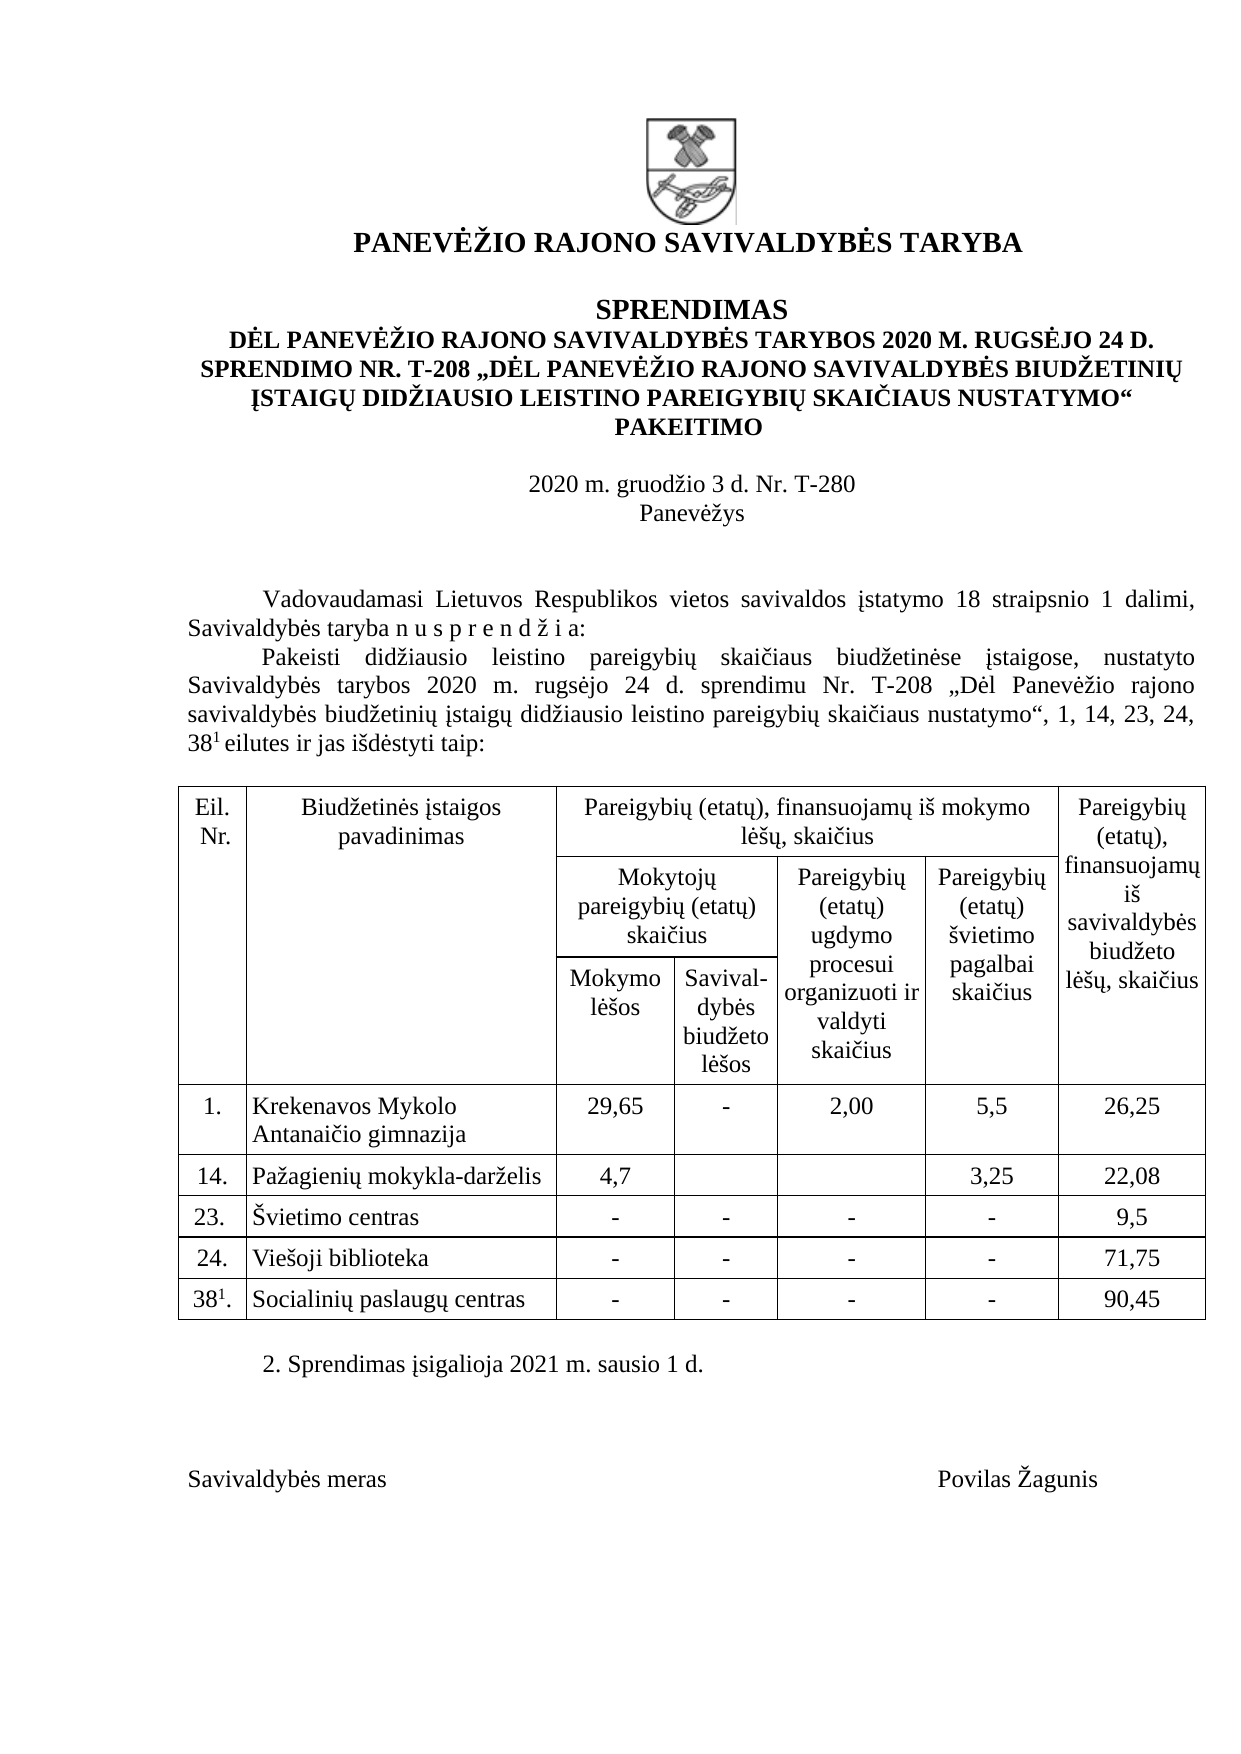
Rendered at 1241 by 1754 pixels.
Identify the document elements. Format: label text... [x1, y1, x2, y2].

text Pakeisti didžiausio leistino pareigybių skaičiaus biudžetinėse įstaigose, nustatyto Savivaldybės tarybos 2020 m. rugsėjo 24 d. sprendimu Nr. T-208 „Dėl Panevėžio rajono savivaldybės biudžetinių įstaigų didžiausio leistino pareigybių skaičiaus nustatymo“, 1, 14, 23, 24, 381 eilutes ir jas išdėstyti taip: [187, 642, 1196, 757]
table_cell 4,7 [557, 1155, 674, 1195]
table_cell 5,5 [926, 1085, 1058, 1154]
table_cell Švietimo centras [247, 1196, 556, 1236]
table_cell - [778, 1196, 925, 1236]
text Vadovaudamasi Lietuvos Respublikos vietos savivaldos įstatymo 18 straipsnio 1 dalimi, Savivaldybės taryba n u s p r e n d ž i a: [187, 584, 1196, 642]
table_cell - [926, 1196, 1058, 1236]
table_cell Viešoji biblioteka [247, 1238, 556, 1278]
table_cell 24. [179, 1238, 246, 1278]
table_cell 2,00 [778, 1085, 925, 1154]
text DĖL PANEVĖŽIO RAJONO SAVIVALDYBĖS TARYBOS 2020 M. RUGSĖJO 24 D. SPRENDIMO NR. T-208 „DĖL PANEVĖŽIO RAJONO SAVIVALDYBĖS BIUDŽETINIŲ ĮSTAIGŲ DIDŽIAUSIO LEISTINO PAREIGYBIŲ SKAIČIAUS NUSTATYMO“ PAKEITIMO [187, 326, 1196, 441]
table_cell - [926, 1279, 1058, 1319]
table_cell 14. [179, 1155, 246, 1195]
table_cell Socialinių paslaugų centras [247, 1279, 556, 1319]
table_cell - [778, 1279, 925, 1319]
table_cell - [557, 1279, 674, 1319]
table_cell Mokymo lėšos [557, 958, 674, 1084]
text PANEVĖŽIO RAJONO SAVIVALDYBĖS TARYBA [187, 225, 1196, 258]
table_cell 23. [179, 1196, 246, 1236]
table_cell - [675, 1196, 777, 1236]
text SPRENDIMAS [187, 292, 1196, 326]
table_cell [675, 1155, 777, 1195]
table_cell - [778, 1238, 925, 1278]
table_cell - [675, 1085, 777, 1154]
table_cell 1. [179, 1085, 246, 1154]
table_cell Mokytojų pareigybių (etatų) skaičius [557, 857, 777, 956]
table_cell - [675, 1279, 777, 1319]
table_cell - [675, 1238, 777, 1278]
table_cell 90,45 [1059, 1279, 1205, 1319]
table_cell 26,25 [1059, 1085, 1205, 1154]
table_header Pareigybių (etatų), finansuojamų iš mokymo lėšų, skaičius [557, 787, 1058, 856]
table_cell Pareigybių (etatų) ugdymo procesui organizuoti ir valdyti skaičius [778, 857, 925, 1084]
table_cell Pažagienių mokykla-darželis [247, 1155, 556, 1195]
table_cell 22,08 [1059, 1155, 1205, 1195]
table_cell - [557, 1238, 674, 1278]
table_cell Savival- dybės biudžeto lėšos [675, 958, 777, 1084]
table_cell - [926, 1238, 1058, 1278]
text Panevėžys [187, 498, 1196, 527]
table_cell 381. [179, 1279, 246, 1319]
table_header Pareigybių (etatų), finansuojamų iš savivaldybės biudžeto lėšų, skaičius [1059, 787, 1205, 1084]
table_cell 3,25 [926, 1155, 1058, 1195]
table_header Biudžetinės įstaigos pavadinimas [247, 787, 556, 1084]
text 2. Sprendimas įsigalioja 2021 m. sausio 1 d. [187, 1349, 1196, 1377]
table_cell 71,75 [1059, 1238, 1205, 1278]
table_cell [778, 1155, 925, 1195]
table_cell Krekenavos Mykolo Antanaičio gimnazija [247, 1085, 556, 1154]
table_cell - [557, 1196, 674, 1236]
table_header Eil. Nr. [179, 787, 246, 1084]
text 2020 m. gruodžio 3 d. Nr. T-280 [187, 469, 1196, 498]
table_cell Pareigybių (etatų) švietimo pagalbai skaičius [926, 857, 1058, 1084]
table_cell 9,5 [1059, 1196, 1205, 1236]
table_cell 29,65 [557, 1085, 674, 1154]
text Savivaldybės meras Povilas Žagunis [187, 1464, 1196, 1492]
